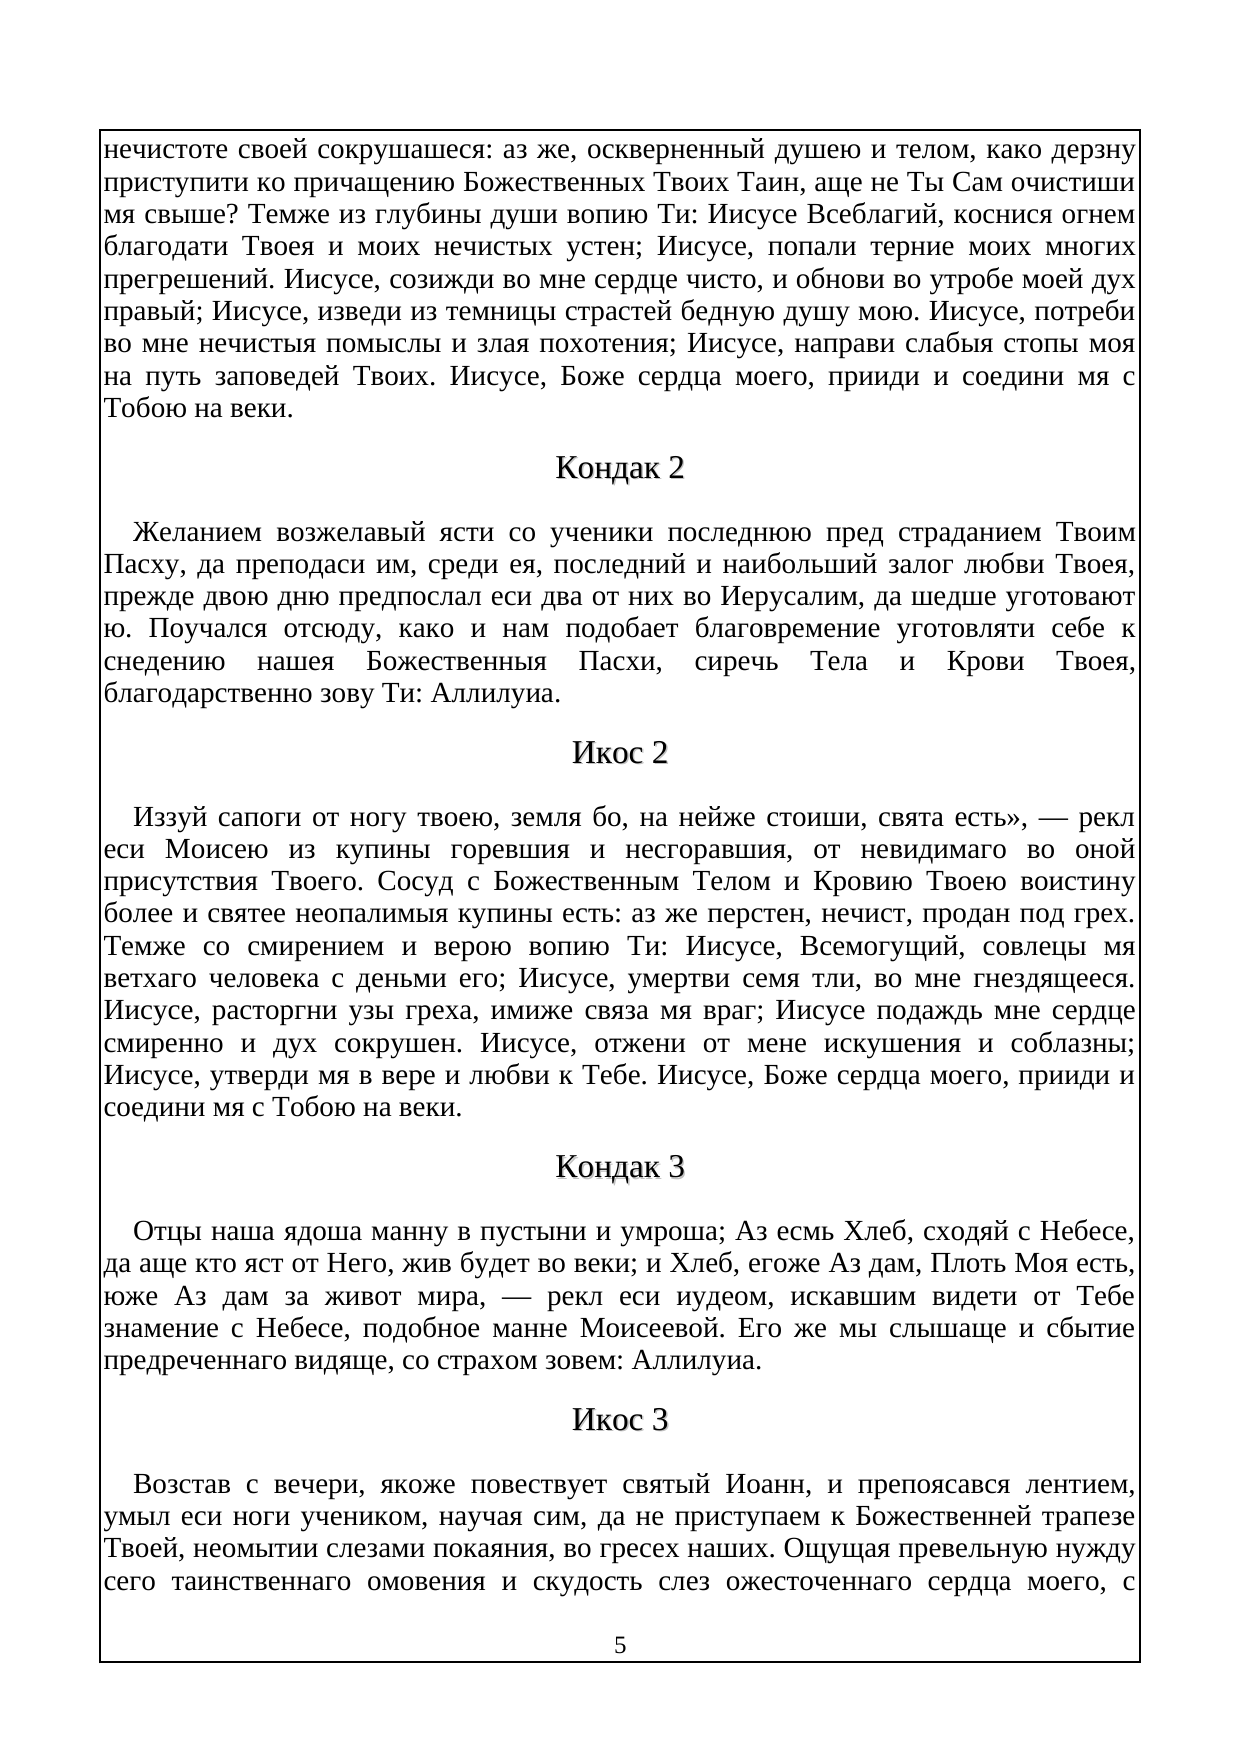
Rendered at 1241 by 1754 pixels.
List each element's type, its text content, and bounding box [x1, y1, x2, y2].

text Желанием возжелавый ясти со ученики последнюю пред страданием Твоим Пасху, да преподаси им, среди ея, последний и наибольший залог любви Твоея, прежде двою дню предпослал еси два от них во Иерусалим, да шедше уготовают ю. Поучался отсюду, како и нам подобает благовремение уготовляти себе к снедению нашея Божественныя Пасхи, сиречь Тела и Крови Твоея, благодарственно зову Ти: Аллилуиа. [103, 515, 1137, 709]
subtitle Кондак 3 [103, 1148, 1137, 1185]
text Отцы наша ядоша манну в пустыни и умроша; Аз есмь Хлеб, сходяй с Небесе, да аще кто яст от Него, жив будет во веки; и Хлеб, егоже Аз дам, Плоть Моя есть, юже Аз дам за живот мира, — рекл еси иудеом, искавшим видети от Тебе знамение с Небесе, подобное манне Моисеевой. Его же мы слышаще и сбытие предреченнаго видяще, со страхом зовем: Аллилуиа. [103, 1214, 1137, 1376]
text Возстав с вечери, якоже повествует святый Иоанн, и препоясався лентием, умыл еси ноги учеником, научая сим, да не приступаем к Божественней трапезе Твоей, неомытии слезами покаяния, во гресех наших. Ощущая превельную нужду сего таинственнаго омовения и скудость слез ожесточеннаго сердца моего, с [103, 1467, 1137, 1596]
subtitle Икос 3 [103, 1401, 1137, 1438]
subtitle Икос 2 [103, 734, 1137, 771]
text Иззуй сапоги от ногу твоею, земля бо, на нейже стоиши, свята есть», — рекл еси Моисею из купины горевшия и несгоравшия, от невидимаго во оной присутствия Твоего. Сосуд с Божественным Телом и Кровию Твоею воистину более и святее неопалимыя купины есть: аз же перстен, нечист, продан под грех. Темже со смирением и верою вопию Ти: Иисусе, Всемогущий, совлецы мя ветхаго человека с деньми его; Иисусе, умертви семя тли, во мне гнездящееся. Иисусе, расторгни узы греха, имиже связа мя враг; Иисусе подаждь мне сердце смиренно и дух сокрушен. Иисусе, отжени от мене искушения и соблазны; Иисусе, утверди мя в вере и любви к Тебе. Иисусе, Боже сердца моего, прииди и соедини мя с Тобою на веки. [103, 800, 1137, 1123]
subtitle Кондак 2 [103, 448, 1137, 485]
text нечистоте своей сокрушашеся: аз же, оскверненный душею и телом, како дерзну приступити ко причащению Божественных Твоих Таин, аще не Ты Сам очистиши мя свыше? Темже из глубины души вопию Ти: Иисусе Всеблагий, коснися огнем благодати Твоея и моих нечистых устен; Иисусе, попали терние моих многих прегрешений. Иисусе, созижди во мне сердце чисто, и обнови во утробе моей дух правый; Иисусе, изведи из темницы страстей бедную душу мою. Иисусе, потреби во мне нечистыя помыслы и злая похотения; Иисусе, направи слабыя стопы моя на путь заповедей Твоих. Иисусе, Боже сердца моего, прииди и соедини мя с Тобою на веки. [103, 133, 1137, 423]
